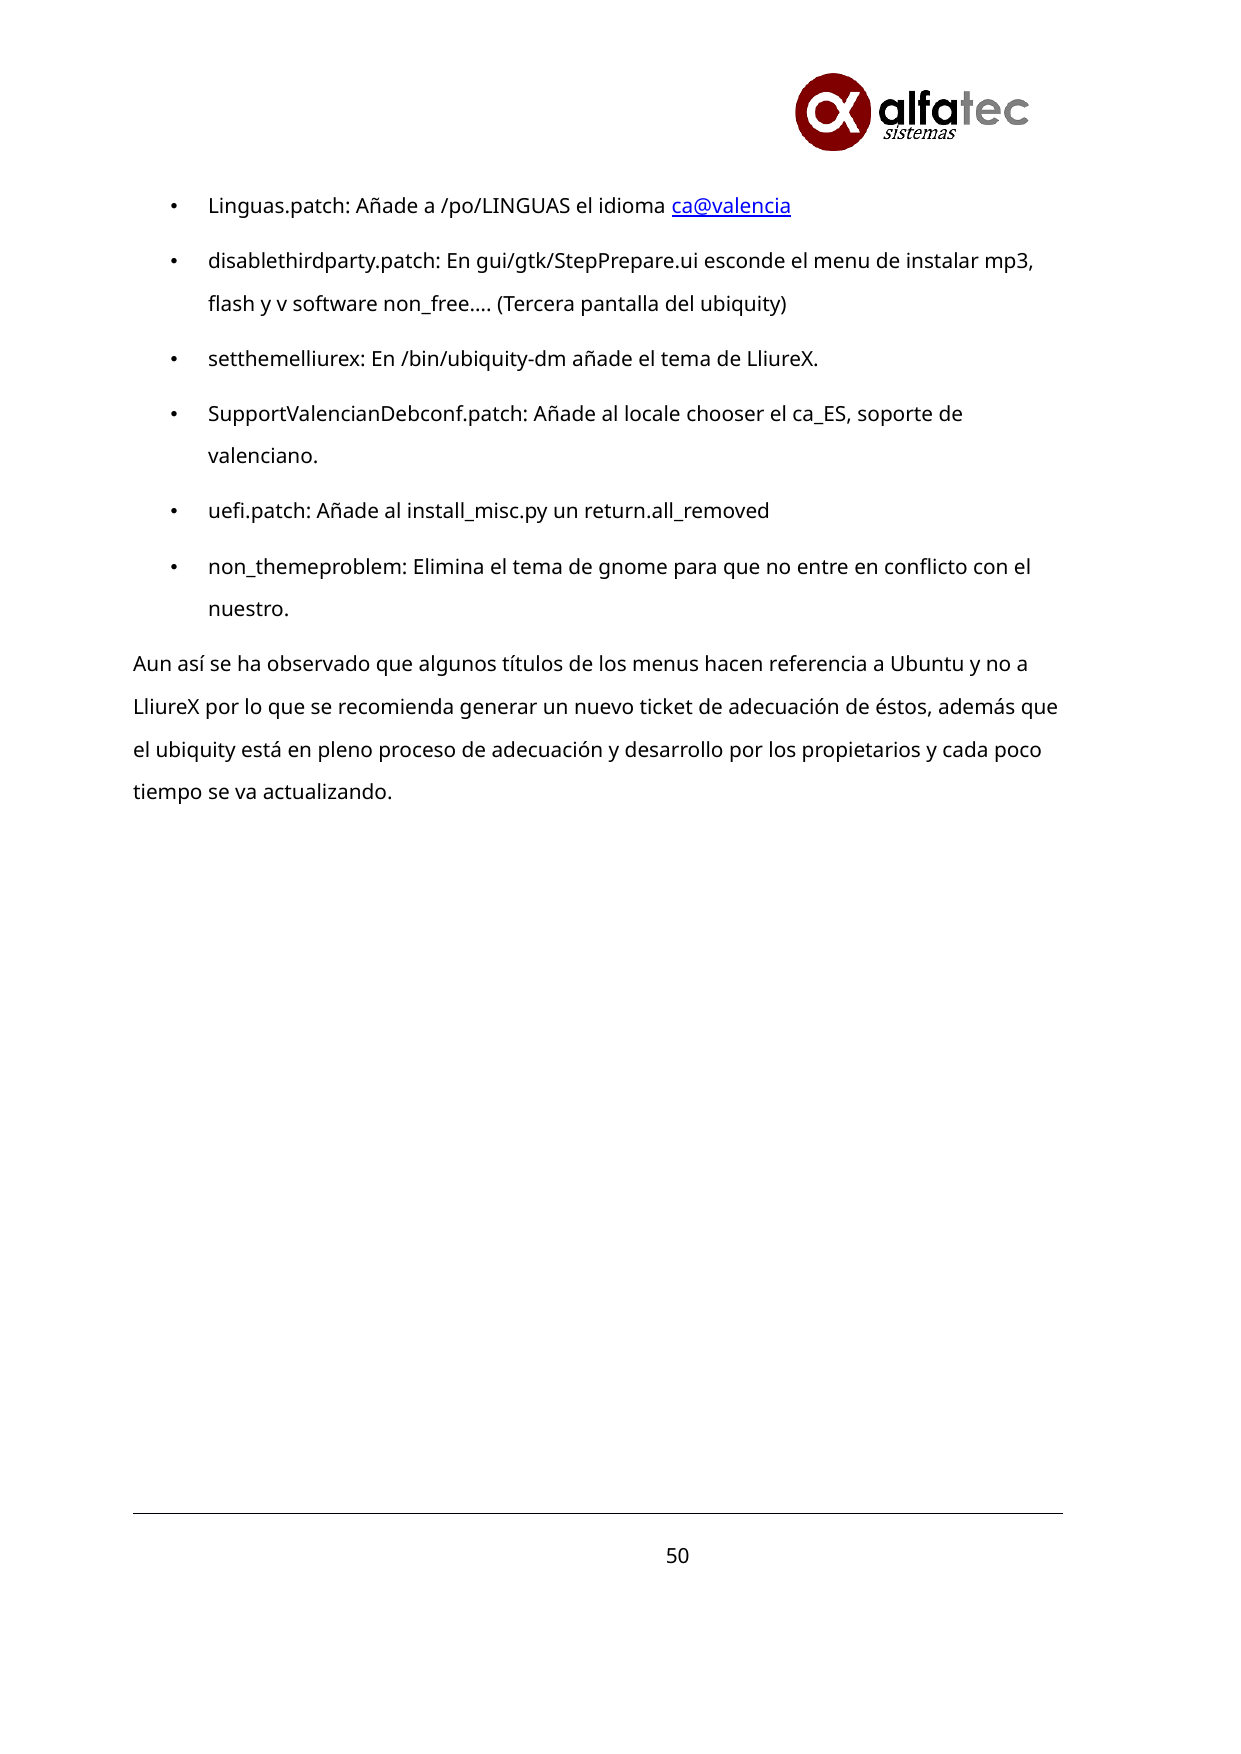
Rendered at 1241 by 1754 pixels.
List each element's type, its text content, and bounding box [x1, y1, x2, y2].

list setthemelliurex: En /bin/ubiquity-dm añade el tema de LliureX. [170, 344, 1063, 372]
list disablethirdparty.patch: En gui/gtk/StepPrepare.ui esconde el menu de instalar mp3, flash y v software non_free…. (Tercera pantalla del ubiquity) [170, 246, 1063, 317]
list uefi.patch: Añade al install_misc.py un return.all_removed [170, 497, 1063, 525]
list non_themeproblem: Elimina el tema de gnome para que no entre en conflicto con el nuestro. [170, 552, 1063, 623]
picture [795, 73, 1031, 151]
list SupportValencianDebconf.patch: Añade al locale chooser el ca_ES, soporte de valenciano. [170, 399, 1063, 470]
text Aun así se ha observado que algunos títulos de los menus hacen referencia a Ubuntu y no a LliureX por lo que se recomienda generar un nuevo ticket de adecuación de éstos, además que el ubiquity está en pleno proceso de adecuación y desarrollo por los propietarios y cada poco tiempo se va actualizando. [133, 649, 1063, 806]
list Linguas.patch: Añade a /po/LINGUAS el idioma ca@valencia [170, 191, 1063, 219]
